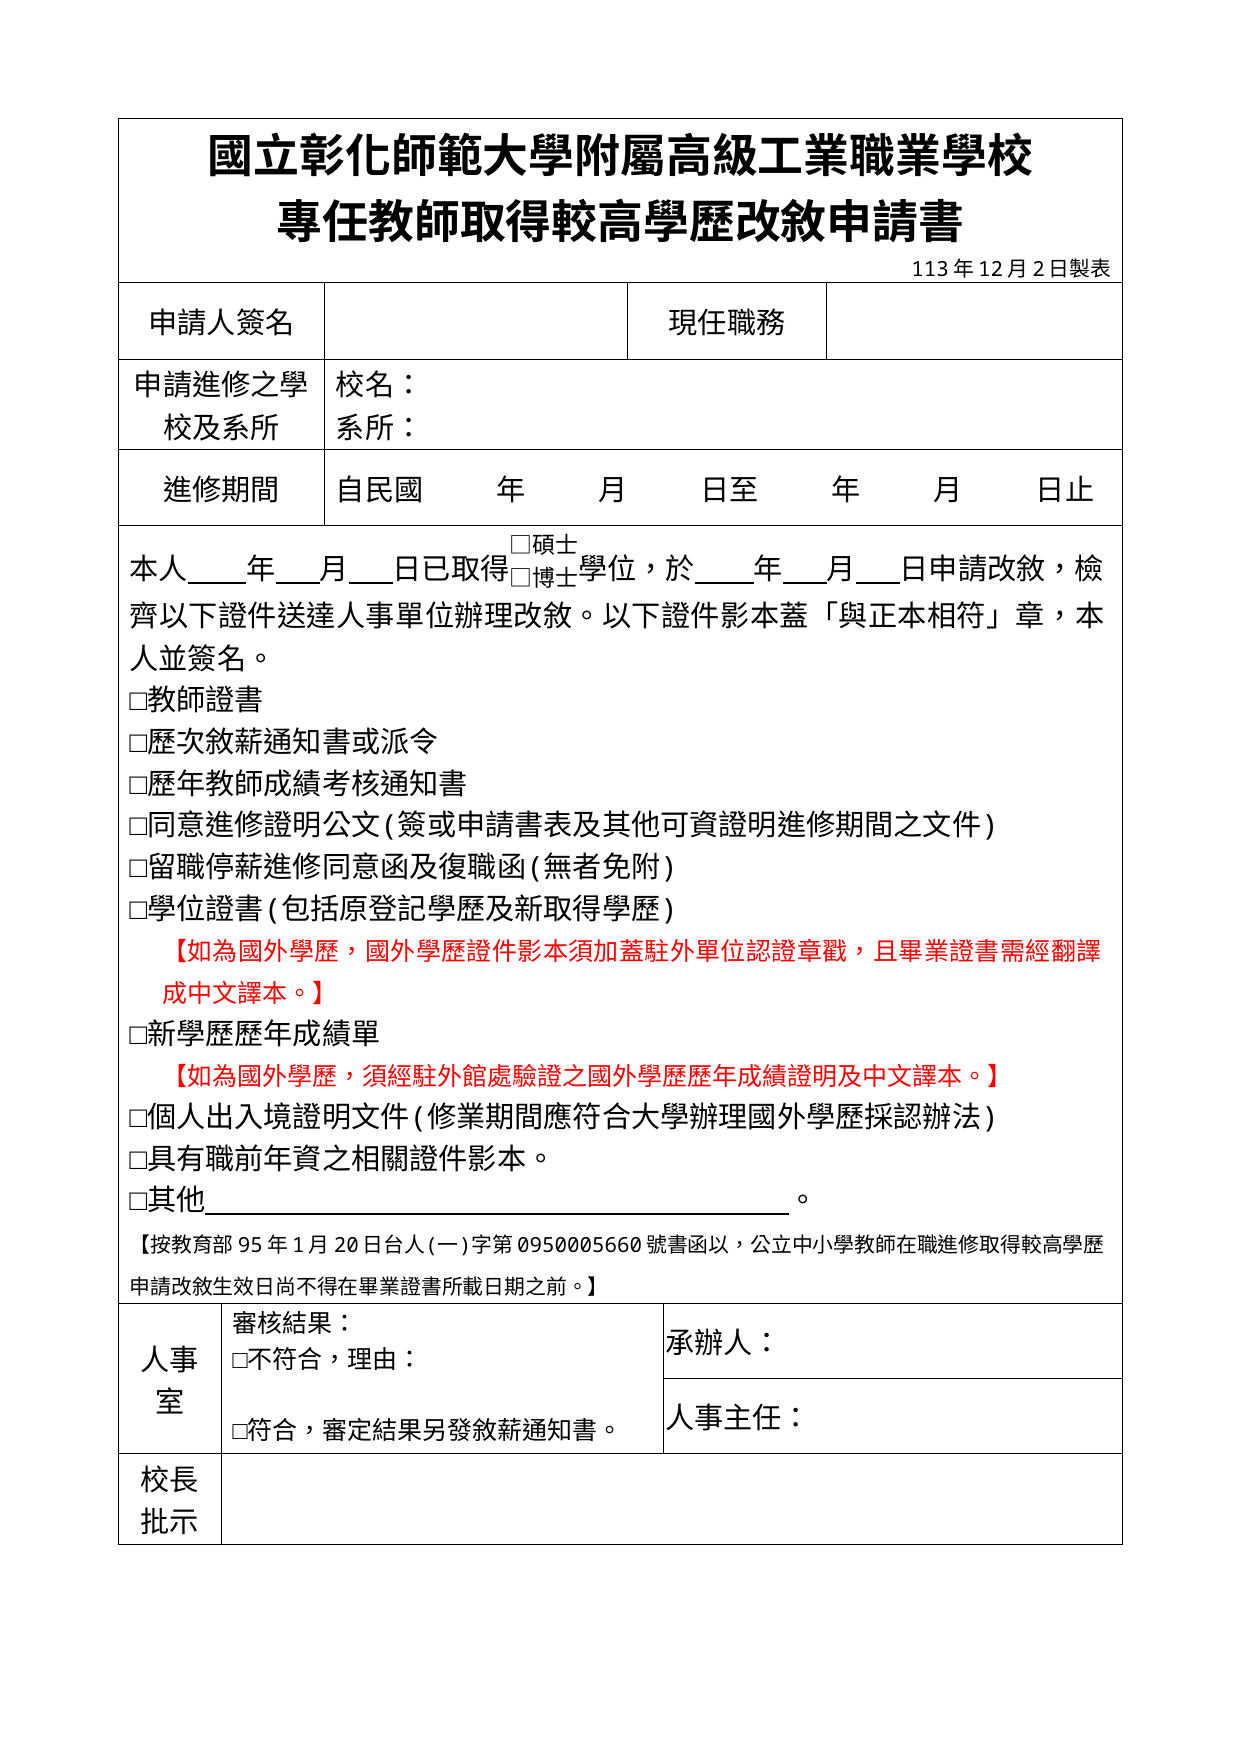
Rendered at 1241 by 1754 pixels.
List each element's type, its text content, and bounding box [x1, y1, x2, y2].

table_cell 進修期間 [119, 450, 324, 525]
table_cell 校長 批示 [119, 1454, 221, 1543]
table_cell 申請進修之學校及系所 [119, 360, 324, 449]
table_cell [222, 1454, 1122, 1543]
table_cell 人事室 [119, 1304, 221, 1453]
table_cell 審核結果： □不符合，理由： □符合，審定結果另發敘薪通知書。 [222, 1304, 663, 1453]
table_cell 113年12月2日製表 [119, 252, 1122, 282]
table_header 國立彰化師範大學附屬高級工業職業學校 專任教師取得較高學歷改敘申請書 [119, 119, 1122, 252]
table_cell [827, 283, 1122, 359]
table_cell 校名： 系所： [325, 360, 1122, 449]
table_cell 人事主任： [664, 1379, 1122, 1453]
table_cell [325, 283, 627, 359]
table_cell 申請人簽名 [119, 283, 324, 359]
table_cell 承辦人： [664, 1304, 1122, 1378]
table_cell 本人 年 月 日已取得□碩士□博士學位，於 年 月 日申請改敘，檢齊以下證件送達人事單位辦理改敘。以下證件影本蓋「與正本相符」章，本人並簽名。 □教師證書 □歷次敘薪通知書或派令 □歷年教師成績考核通知書 □同意進修證明公文(簽或申請書表及其他可資證明進修期間之文件) □留職停薪進修同意函及復職函(無者免附) □學位證書(包括原登記學歷及新取得學歷) 【如為國外學歷，國外學歷證件影本須加蓋駐外單位認證章戳，且畢業證書需經翻譯成中文譯本。】 □新學歷歷年成績單 【如為國外學歷，須經駐外館處驗證之國外學歷歷年成績證明及中文譯本。】 □個人出入境證明文件(修業期間應符合大學辦理國外學歷採認辦法) □具有職前年資之相關證件影本。 □其他 。 【按教育部95年1月20日台人(一)字第0950005660號書函以，公立中小學教師在職進修取得較高學歷申請改敘生效日尚不得在畢業證書所載日期之前。】 [119, 526, 1122, 1302]
table_cell 現任職務 [628, 283, 826, 359]
table_cell 自民國 年 月 日至 年 月 日止 [325, 450, 1122, 525]
